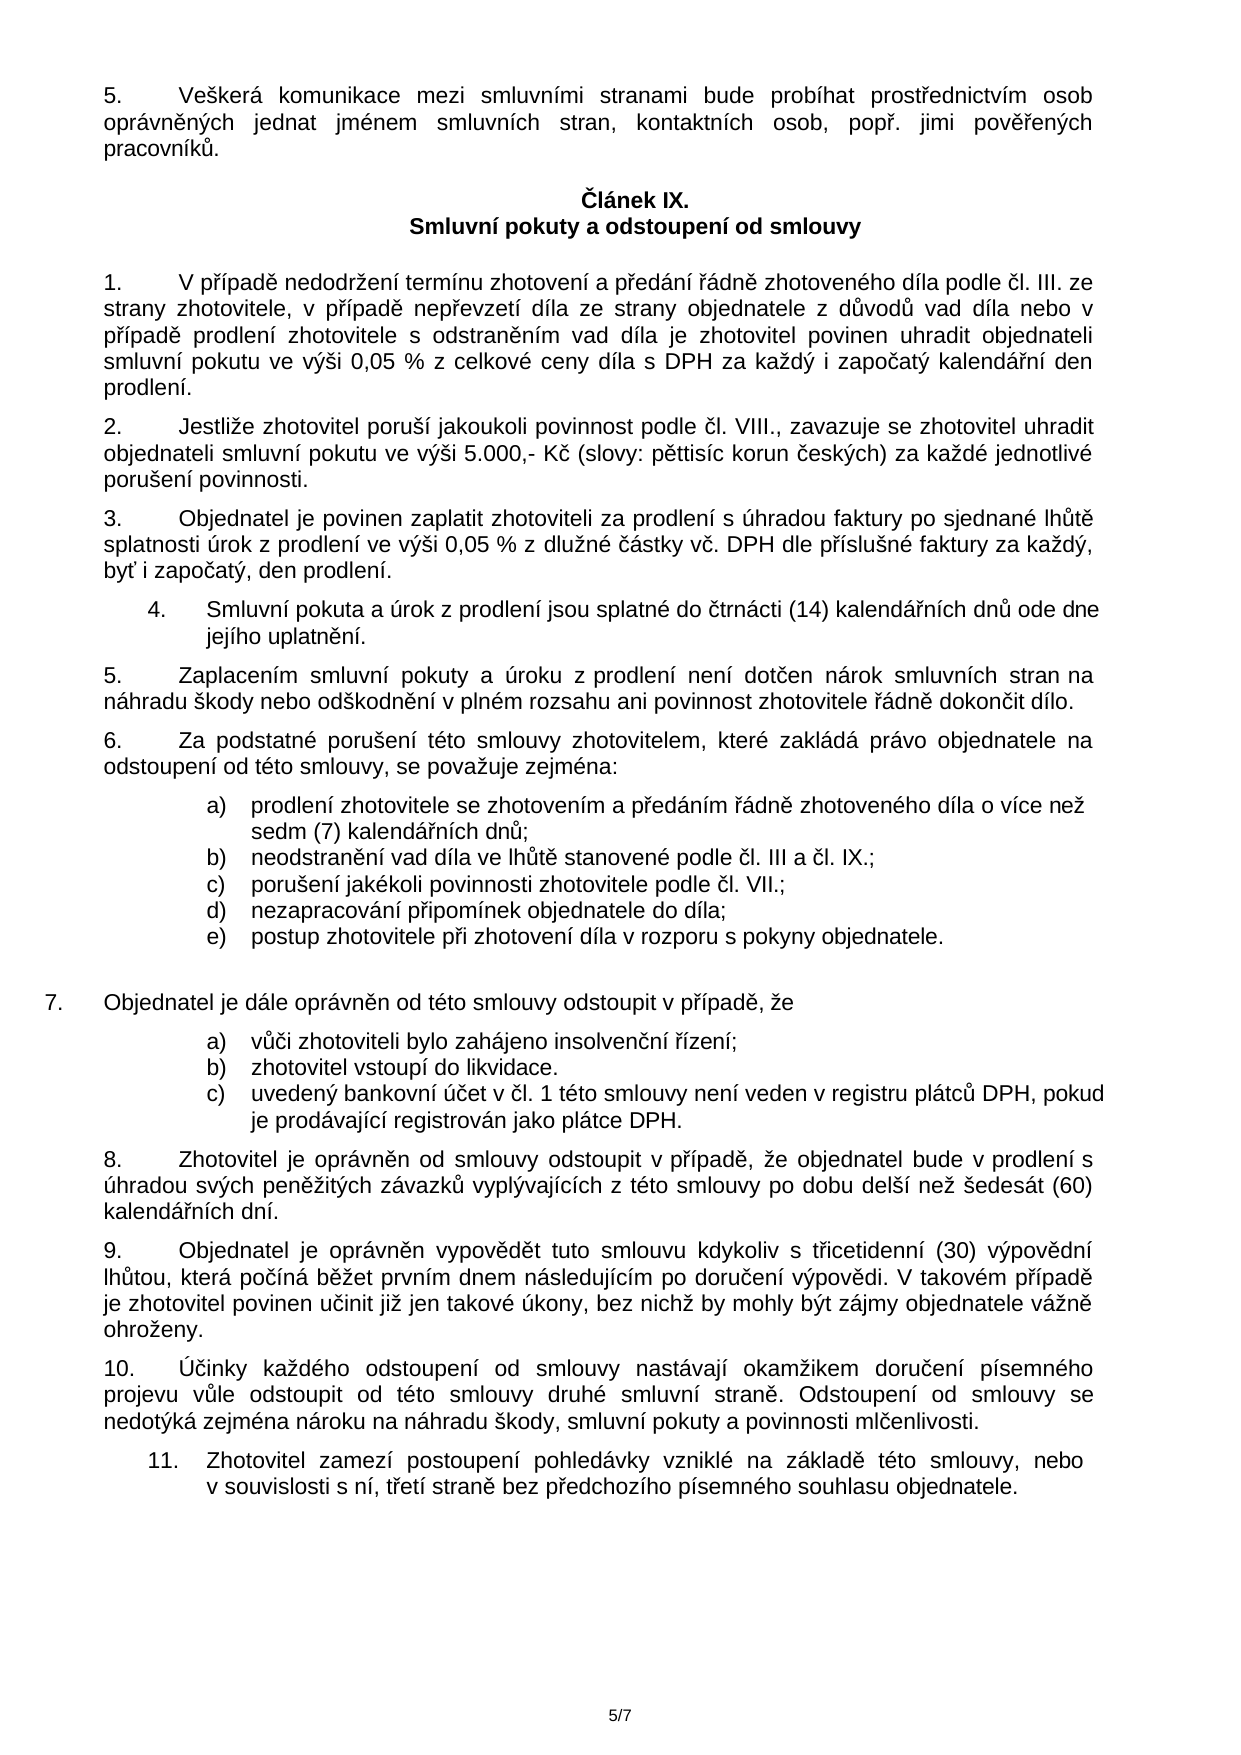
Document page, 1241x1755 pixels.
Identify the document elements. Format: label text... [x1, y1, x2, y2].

text sedm (7) kalendářních dnů; [251, 818, 1108, 845]
list prodlení zhotovitele se zhotovením a předáním řádně zhotoveného díla o více než [206, 792, 1108, 818]
subtitle Článek IX. [163, 188, 1108, 214]
list Jestliže zhotovitel poruší jakoukoli povinnost podle čl. VIII., zavazuje se zhotovitel uhradit objednateli smluvní pokutu ve výši 5.000,- Kč (slovy: pěttisíc korun českých) za každé jednotlivé porušení povinnosti. [103, 413, 1094, 492]
list zhotovitel vstoupí do likvidace. [206, 1054, 1108, 1080]
list Účinky každého odstoupení od smlouvy nastávají okamžikem doručení písemného projevu vůle odstoupit od této smlouvy druhé smluvní straně. Odstoupení od smlouvy se nedotýká zejména nároku na náhradu škody, smluvní pokuty a povinnosti mlčenlivosti. [103, 1355, 1094, 1434]
list postup zhotovitele při zhotovení díla v rozporu s pokyny objednatele. [206, 924, 1108, 950]
list nezapracování připomínek objednatele do díla; [206, 897, 1108, 924]
list Objednatel je dále oprávněn od této smlouvy odstoupit v případě, že [44, 989, 1108, 1015]
list Objednatel je oprávněn vypovědět tuto smlouvu kdykoliv s třicetidenní (30) výpovědní lhůtou, která počíná běžet prvním dnem následujícím po doručení výpovědi. V takovém případě je zhotovitel povinen učinit již jen takové úkony, bez nichž by mohly být zájmy objednatele vážně ohroženy. [103, 1237, 1093, 1342]
list uvedený bankovní účet v čl. 1 této smlouvy není veden v registru plátců DPH, pokud [206, 1080, 1108, 1107]
text jejího uplatnění. [206, 623, 1108, 649]
text je prodávající registrován jako plátce DPH. [251, 1107, 1108, 1133]
list porušení jakékoli povinnosti zhotovitele podle čl. VII.; [206, 871, 1108, 897]
list vůči zhotoviteli bylo zahájeno insolvenční řízení; [206, 1028, 1108, 1054]
list Zhotovitel je oprávněn od smlouvy odstoupit v případě, že objednatel bude v prodlení s úhradou svých peněžitých závazků vyplývajících z této smlouvy po dobu delší než šedesát (60) kalendářních dní. [103, 1146, 1094, 1224]
list Zhotovitel zamezí postoupení pohledávky vzniklé na základě této smlouvy, nebo [147, 1447, 1108, 1473]
list V případě nedodržení termínu zhotovení a předání řádně zhotoveného díla podle čl. III. ze strany zhotovitele, v případě nepřevzetí díla ze strany objednatele z důvodů vad díla nebo v případě prodlení zhotovitele s odstraněním vad díla je zhotovitel povinen uhradit objednateli smluvní pokutu ve výši 0,05 % z celkové ceny díla s DPH za každý i započatý kalendářní den prodlení. [103, 269, 1094, 401]
list Veškerá komunikace mezi smluvními stranami bude probíhat prostřednictvím osob oprávněných jednat jménem smluvních stran, kontaktních osob, popř. jimi pověřených pracovníků. [103, 82, 1093, 161]
list Za podstatné porušení této smlouvy zhotovitelem, které zakládá právo objednatele na odstoupení od této smlouvy, se považuje zejména: [103, 727, 1093, 779]
list Objednatel je povinen zaplatit zhotoviteli za prodlení s úhradou faktury po sjednané lhůtě splatnosti úrok z prodlení ve výši 0,05 % z dlužné částky vč. DPH dle příslušné faktury za každý, byť i započatý, den prodlení. [103, 505, 1094, 584]
text Smluvní pokuty a odstoupení od smlouvy [162, 214, 1108, 240]
list Smluvní pokuta a úrok z prodlení jsou splatné do čtrnácti (14) kalendářních dnů ode dne [147, 596, 1108, 623]
list neodstranění vad díla ve lhůtě stanovené podle čl. III a čl. IX.; [206, 845, 1108, 871]
text v souvislosti s ní, třetí straně bez předchozího písemného souhlasu objednatele. [206, 1473, 1108, 1499]
list Zaplacením smluvní pokuty a úroku z prodlení není dotčen nárok smluvních stran na náhradu škody nebo odškodnění v plném rozsahu ani povinnost zhotovitele řádně dokončit dílo. [103, 662, 1094, 714]
